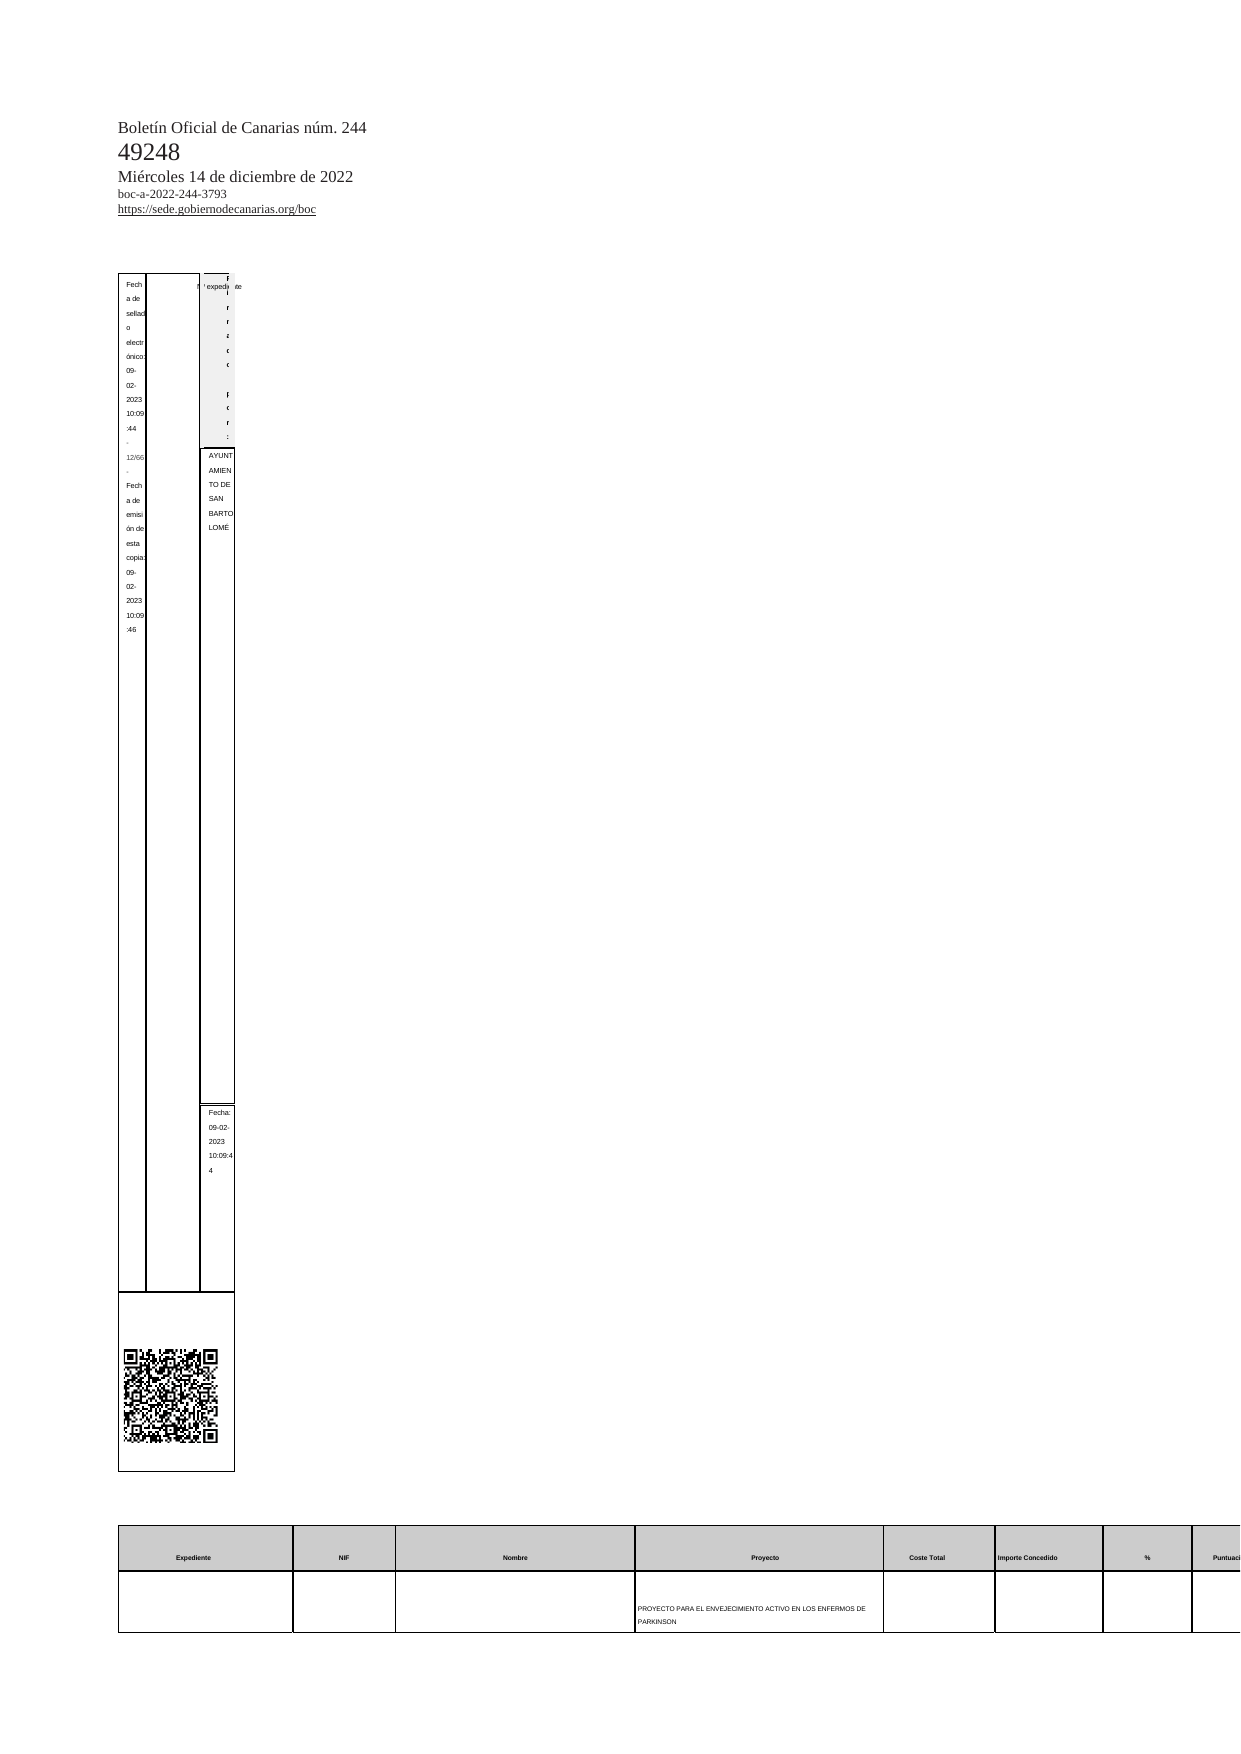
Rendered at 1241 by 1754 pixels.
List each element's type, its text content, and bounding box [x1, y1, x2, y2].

table_cell [996, 1572, 1102, 1632]
table_header NIF [294, 1526, 395, 1570]
table_cell 15,50 [1193, 1572, 1240, 1632]
table_cell [119, 1293, 234, 1471]
table_header Importe Concedido [996, 1526, 1102, 1570]
table_cell PROYECTO PARA EL ENVEJECIMIENTO ACTIVO EN LOS ENFERMOS DE PARKINSON [636, 1572, 883, 1632]
table_header Nombre [396, 1526, 634, 1570]
table_cell [119, 1572, 292, 1632]
text Miércoles 14 de diciembre de 2022 [118, 166, 1120, 186]
table_header % [1104, 1526, 1191, 1570]
table_header Coste Total [884, 1526, 994, 1570]
table_header Expediente [119, 1526, 292, 1570]
table_cell AYUNTAMIENTO DE SAN BARTOLOMÉ [201, 449, 234, 1103]
table_cell [884, 1572, 994, 1632]
table_cell [294, 1572, 395, 1632]
text https://sede.gobiernodecanarias.org/boc [118, 202, 1120, 216]
table_cell [1104, 1572, 1191, 1632]
text boc-a-2022-244-3793 [118, 187, 1120, 201]
table_cell Fecha: 09-02-2023 10:09:44 [201, 1106, 234, 1291]
table_header Fecha de sellado electrónico: 09-02-2023 10:09:44 - 12/66 - Fecha de emisión de esta copia: 09-02-2023 10:09:46 [119, 274, 145, 1291]
table_header Puntuación [1193, 1526, 1240, 1570]
text Boletín Oficial de Canarias núm. 244 [118, 118, 1120, 137]
text 49248 [118, 137, 1120, 166]
table_header Nº expediente administrativo: 2023-000796 Código Seguro de Verificación (CSV): 03433907E745EC66371A2AFEB6EB1DA8 Comprobación CSV: https://eadmin.sanbartolome.es/publico/documento/03433907E745EC66371A2AFEB6EB1DA8 [147, 274, 199, 1291]
table_header Proyecto [636, 1526, 883, 1570]
table_header Firmado por: [204, 274, 229, 447]
table_cell [396, 1572, 634, 1632]
